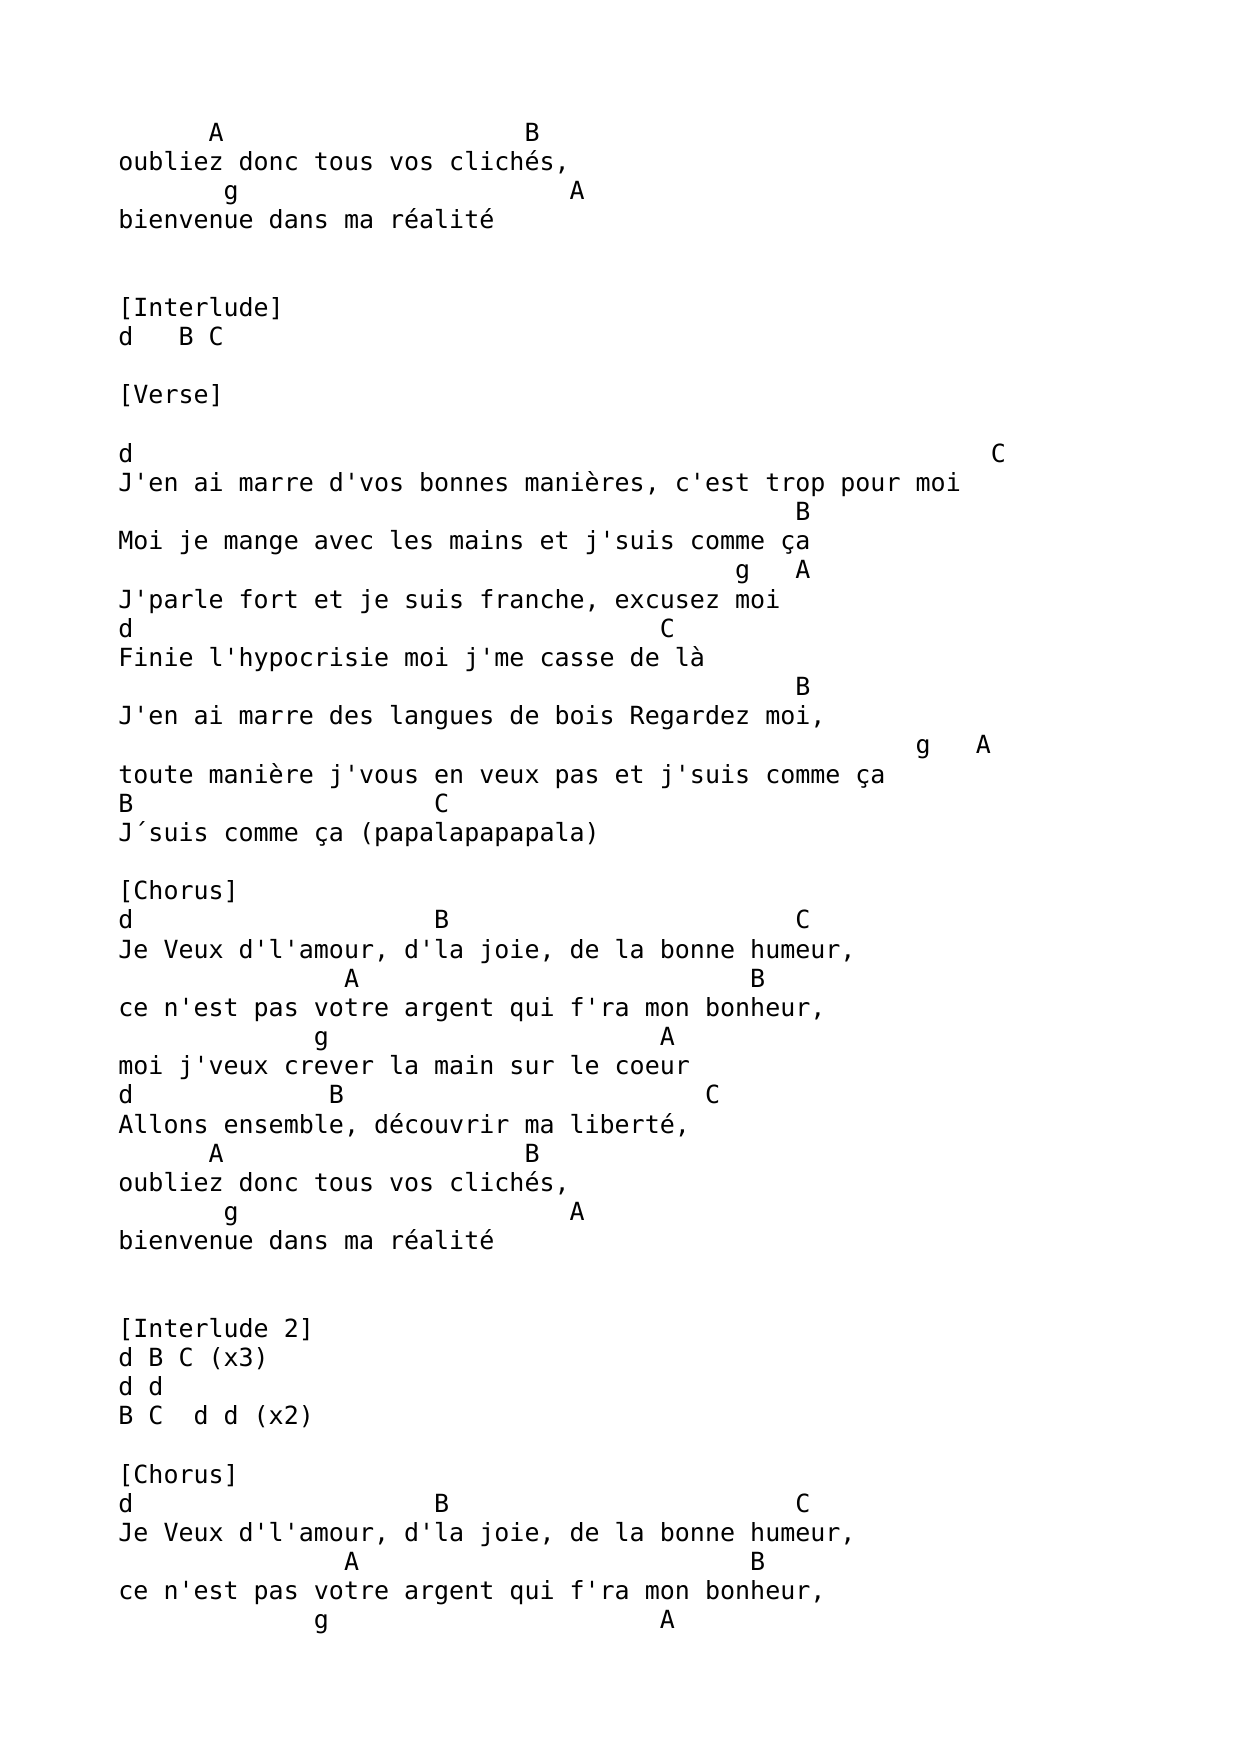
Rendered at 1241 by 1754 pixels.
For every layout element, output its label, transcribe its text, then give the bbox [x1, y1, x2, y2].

text A B oubliez donc tous vos clichés, g A bienvenue dans ma réalité [Interlude] d B C [Verse] d C J'en ai marre d'vos bonnes manières, c'est trop pour moi B Moi je mange avec les mains et j'suis comme ça g A J'parle fort et je suis franche, excusez moi d C Finie l'hypocrisie moi j'me casse de là B J'en ai marre des langues de bois Regardez moi, g A toute manière j'vous en veux pas et j'suis comme ça B C J´suis comme ça (papalapapapala) [Chorus] d B C Je Veux d'l'amour, d'la joie, de la bonne humeur, A B ce n'est pas votre argent qui f'ra mon bonheur, g A moi j'veux crever la main sur le coeur d B C Allons ensemble, découvrir ma liberté, A B oubliez donc tous vos clichés, g A bienvenue dans ma réalité [Interlude 2] d B C (x3) d d B C d d (x2) [Chorus] d B C Je Veux d'l'amour, d'la joie, de la bonne humeur, A B ce n'est pas votre argent qui f'ra mon bonheur, g A [118, 118, 1122, 1635]
